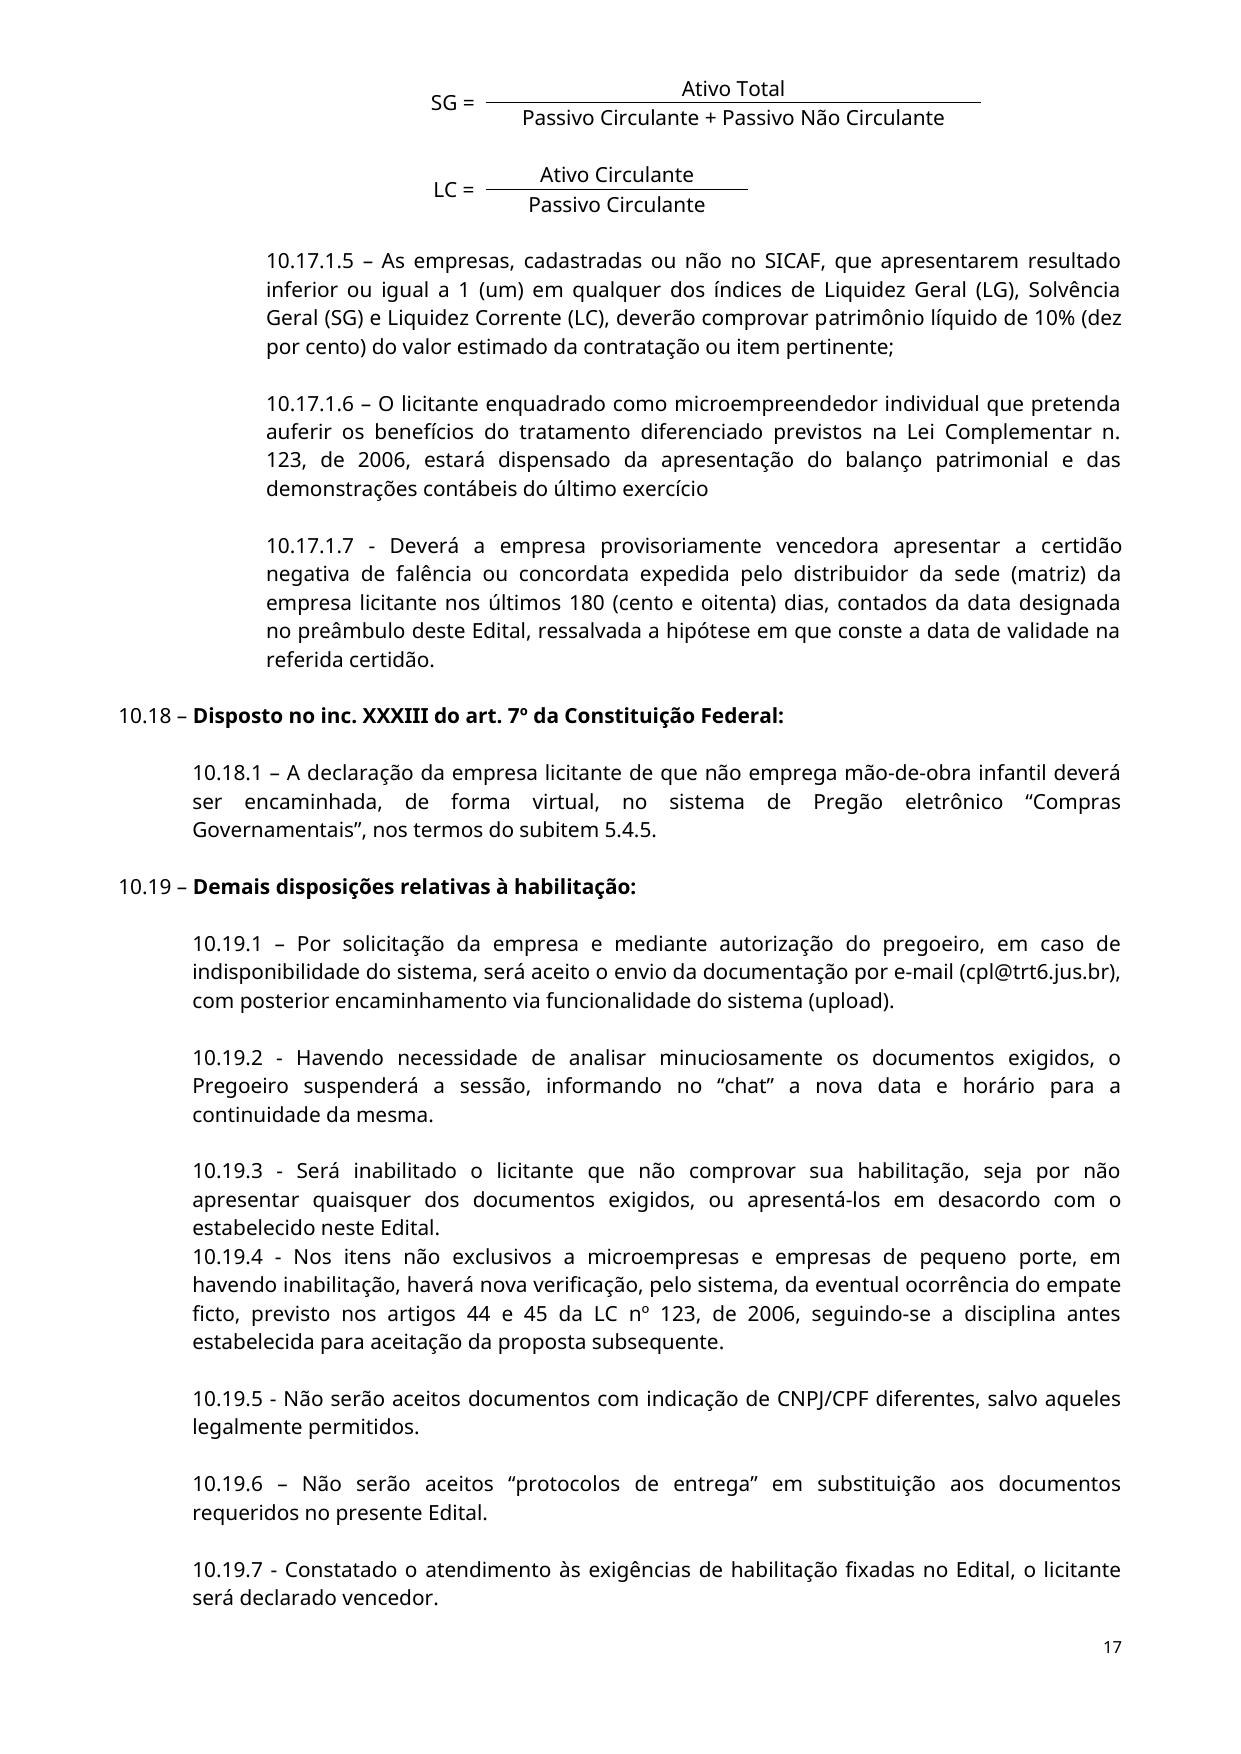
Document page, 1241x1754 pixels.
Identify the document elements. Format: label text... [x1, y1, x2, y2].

text 10.18 – Disposto no inc. XXXIII do art. 7º da Constituição Federal: [118, 702, 1122, 730]
text 10.19.2 - Havendo necessidade de analisar minuciosamente os documentos exigidos, o Pregoeiro suspenderá a sessão, informando no “chat” a nova data e horário para a continuidade da mesma. [192, 1043, 1122, 1128]
text 10.19.6 – Não serão aceitos “protocolos de entrega” em substituição aos documentos requeridos no presente Edital. [192, 1469, 1122, 1526]
table_header Ativo Total [486, 74, 981, 102]
table_cell Passivo Circulante + Passivo Não Circulante [486, 103, 981, 132]
table_cell Passivo Circulante [486, 190, 748, 218]
text 10.19.7 - Constatado o atendimento às exigências de habilitação fixadas no Edital, o licitante será declarado vencedor. [192, 1555, 1122, 1612]
text 10.17.1.5 – As empresas, cadastradas ou não no SICAF, que apresentarem resultado inferior ou igual a 1 (um) em qualquer dos índices de Liquidez Geral (LG), Solvência Geral (SG) e Liquidez Corrente (LC), deverão comprovar patrimônio líquido de 10% (dez por cento) do valor estimado da contratação ou item pertinente; [266, 247, 1122, 360]
text 10.19.4 - Nos itens não exclusivos a microempresas e empresas de pequeno porte, em havendo inabilitação, haverá nova verificação, pelo sistema, da eventual ocorrência do empate ficto, previsto nos artigos 44 e 45 da LC nº 123, de 2006, seguindo-se a disciplina antes estabelecida para aceitação da proposta subsequente. [192, 1242, 1122, 1356]
table_header Ativo Circulante [486, 160, 748, 189]
text 10.19.1 – Por solicitação da empresa e mediante autorização do pregoeiro, em caso de indisponibilidade do sistema, será aceito o envio da documentação por e-mail (cpl@trt6.jus.br), com posterior encaminhamento via funcionalidade do sistema (upload). [192, 929, 1122, 1014]
text 10.19.3 - Será inabilitado o licitante que não comprovar sua habilitação, seja por não apresentar quaisquer dos documentos exigidos, ou apresentá-los em desacordo com o estabelecido neste Edital. [192, 1157, 1122, 1242]
text 10.17.1.6 – O licitante enquadrado como microempreendedor individual que pretenda auferir os benefícios do tratamento diferenciado previstos na Lei Complementar n. 123, de 2006, estará dispensado da apresentação do balanço patrimonial e das demonstrações contábeis do último exercício [266, 389, 1122, 502]
text 10.19 – Demais disposições relativas à habilitação: [118, 872, 1122, 901]
text 10.17.1.7 - Deverá a empresa provisoriamente vencedora apresentar a certidão negativa de falência ou concordata expedida pelo distribuidor da sede (matriz) da empresa licitante nos últimos 180 (cento e oitenta) dias, contados da data designada no preâmbulo deste Edital, ressalvada a hipótese em que conste a data de validade na referida certidão. [266, 531, 1122, 673]
text 10.18.1 – A declaração da empresa licitante de que não emprega mão-de-obra infantil deverá ser encaminhada, de forma virtual, no sistema de Pregão eletrônico “Compras Governamentais”, nos termos do subitem 5.4.5. [192, 758, 1122, 844]
table_header SG = [282, 74, 486, 132]
list 10.19.5 - Não serão aceitos documentos com indicação de CNPJ/CPF diferentes, salvo aqueles legalmente permitidos. [192, 1384, 1122, 1441]
table_header LC = [377, 160, 486, 218]
